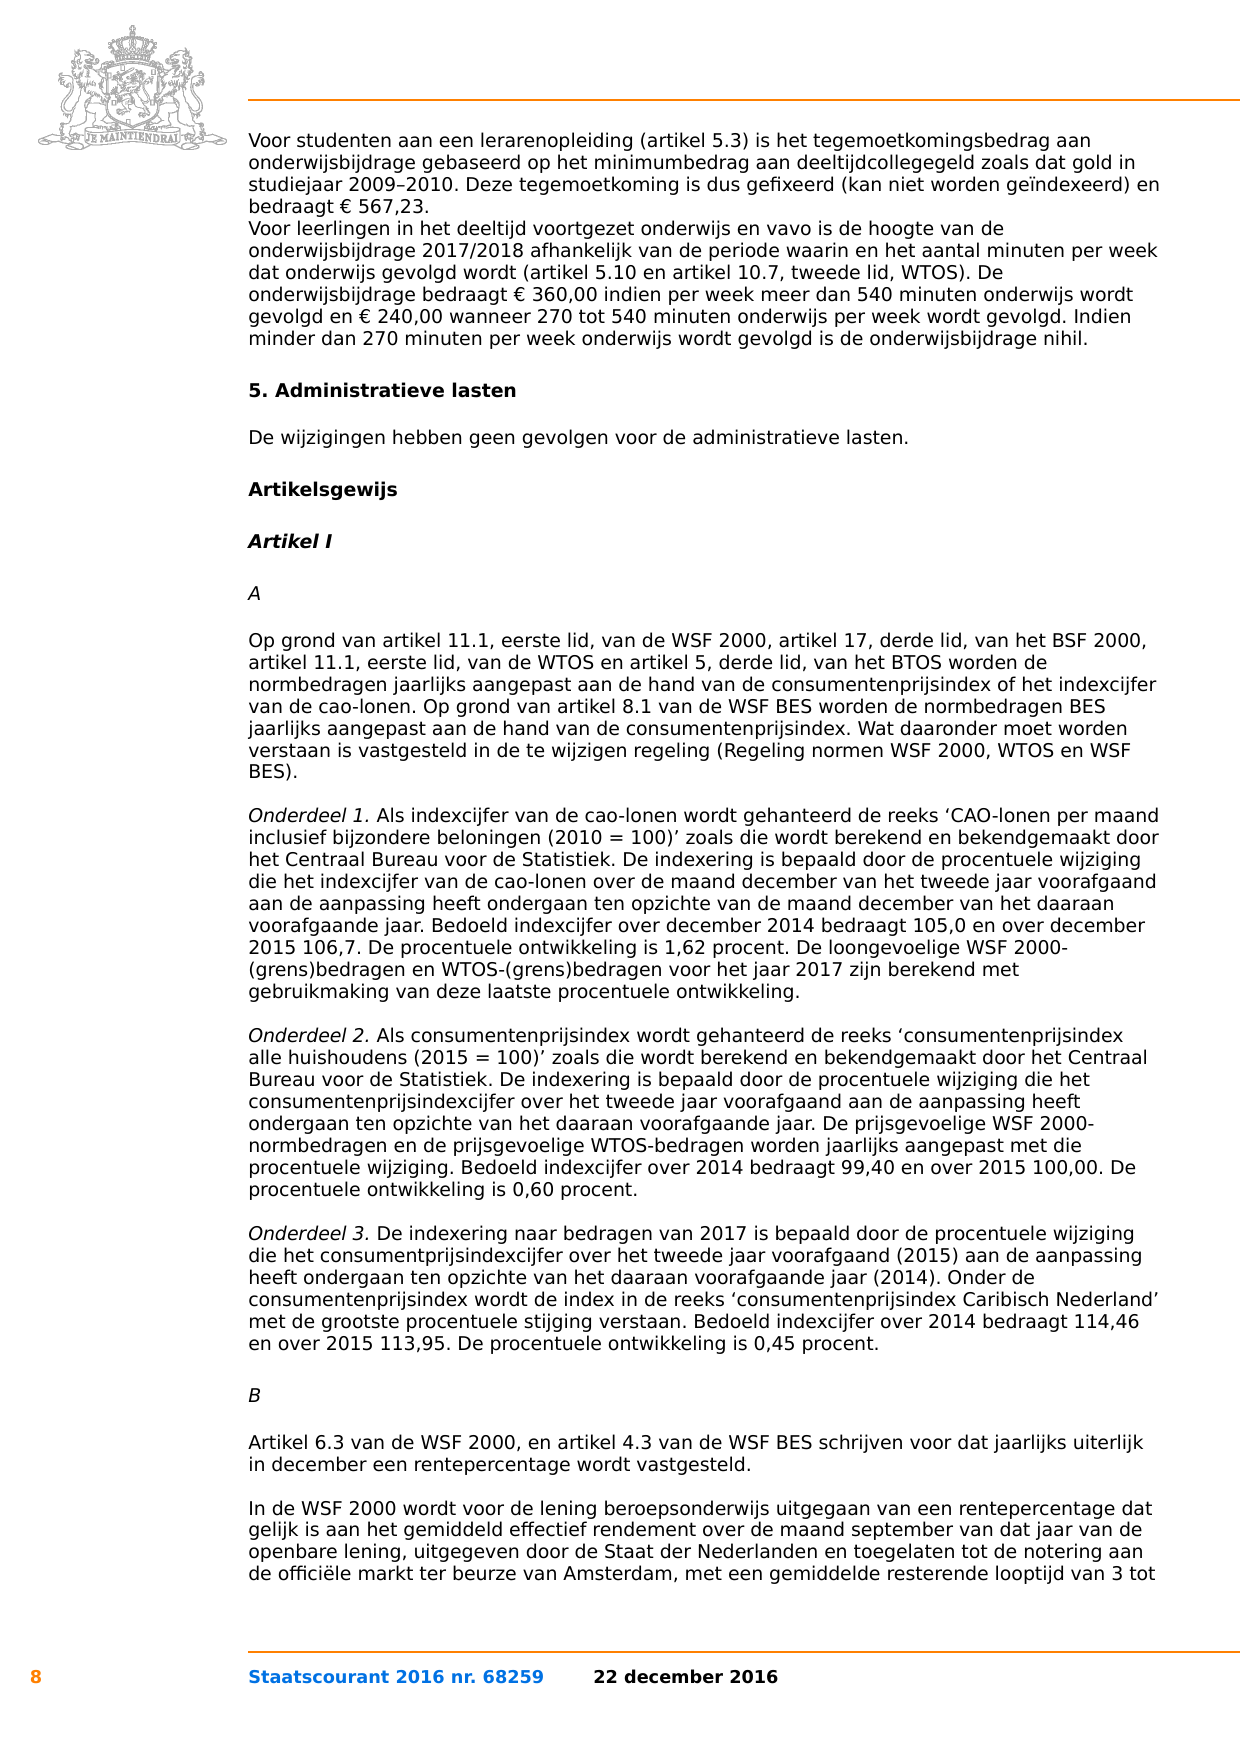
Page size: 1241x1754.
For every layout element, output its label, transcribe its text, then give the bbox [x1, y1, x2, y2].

subtitle Artikelsgewijs [248, 479, 1163, 501]
text Voor studenten aan een lerarenopleiding (artikel 5.3) is het tegemoetkomingsbedrag aan onderwijsbijdrage gebaseerd op het minimumbedrag aan deeltijdcollegegeld zoals dat gold in studiejaar 2009–2010. Deze tegemoetkoming is dus gefixeerd (kan niet worden geïndexeerd) en bedraagt € 567,23. [248, 130, 1163, 218]
text Artikel 6.3 van de WSF 2000, en artikel 4.3 van de WSF BES schrijven voor dat jaarlijks uiterlijk in december een rentepercentage wordt vastgesteld. [248, 1432, 1163, 1476]
text Voor leerlingen in het deeltijd voortgezet onderwijs en vavo is de hoogte van de onderwijsbijdrage 2017/2018 afhankelijk van de periode waarin en het aantal minuten per week dat onderwijs gevolgd wordt (artikel 5.10 en artikel 10.7, tweede lid, WTOS). De onderwijsbijdrage bedraagt € 360,00 indien per week meer dan 540 minuten onderwijs wordt gevolgd en € 240,00 wanneer 270 tot 540 minuten onderwijs per week wordt gevolgd. Indien minder dan 270 minuten per week onderwijs wordt gevolgd is de onderwijsbijdrage nihil. [248, 218, 1163, 350]
text Onderdeel 3. De indexering naar bedragen van 2017 is bepaald door de procentuele wijziging die het consumentprijsindexcijfer over het tweede jaar voorafgaand (2015) aan de aanpassing heeft ondergaan ten opzichte van het daaraan voorafgaande jaar (2014). Onder de consumentenprijsindex wordt de index in de reeks ‘consumentenprijsindex Caribisch Nederland’ met de grootste procentuele stijging verstaan. Bedoeld indexcijfer over 2014 bedraagt 114,46 en over 2015 113,95. De procentuele ontwikkeling is 0,45 procent. [248, 1223, 1163, 1354]
picture [38, 25, 227, 150]
text Onderdeel 1. Als indexcijfer van de cao-lonen wordt gehanteerd de reeks ‘CAO-lonen per maand inclusief bijzondere beloningen (2010 = 100)’ zoals die wordt berekend en bekendgemaakt door het Centraal Bureau voor de Statistiek. De indexering is bepaald door de procentuele wijziging die het indexcijfer van de cao-lonen over de maand december van het tweede jaar voorafgaand aan de aanpassing heeft ondergaan ten opzichte van de maand december van het daaraan voorafgaande jaar. Bedoeld indexcijfer over december 2014 bedraagt 105,0 en over december 2015 106,7. De procentuele ontwikkeling is 1,62 procent. De loongevoelige WSF 2000-(grens)bedragen en WTOS-(grens)bedragen voor het jaar 2017 zijn berekend met gebruikmaking van deze laatste procentuele ontwikkeling. [248, 805, 1163, 1003]
text Op grond van artikel 11.1, eerste lid, van de WSF 2000, artikel 17, derde lid, van het BSF 2000, artikel 11.1, eerste lid, van de WTOS en artikel 5, derde lid, van het BTOS worden de normbedragen jaarlijks aangepast aan de hand van de consumentenprijsindex of het indexcijfer van de cao-lonen. Op grond van artikel 8.1 van de WSF BES worden de normbedragen BES jaarlijks aangepast aan de hand van de consumentenprijsindex. Wat daaronder moet worden verstaan is vastgesteld in de te wijzigen regeling (Regeling normen WSF 2000, WTOS en WSF BES). [248, 629, 1163, 783]
subtitle 5. Administratieve lasten [248, 380, 1163, 402]
subtitle B [248, 1384, 1163, 1407]
text De wijzigingen hebben geen gevolgen voor de administratieve lasten. [248, 427, 1163, 449]
text Onderdeel 2. Als consumentenprijsindex wordt gehanteerd de reeks ‘consumentenprijsindex alle huishoudens (2015 = 100)’ zoals die wordt berekend en bekendgemaakt door het Centraal Bureau voor de Statistiek. De indexering is bepaald door de procentuele wijziging die het consumentenprijsindexcijfer over het tweede jaar voorafgaand aan de aanpassing heeft ondergaan ten opzichte van het daaraan voorafgaande jaar. De prijsgevoelige WSF 2000-normbedragen en de prijsgevoelige WTOS-bedragen worden jaarlijks aangepast met die procentuele wijziging. Bedoeld indexcijfer over 2014 bedraagt 99,40 en over 2015 100,00. De procentuele ontwikkeling is 0,60 procent. [248, 1025, 1163, 1201]
text In de WSF 2000 wordt voor de lening beroepsonderwijs uitgegaan van een rentepercentage dat gelijk is aan het gemiddeld effectief rendement over de maand september van dat jaar van de openbare lening, uitgegeven door de Staat der Nederlanden en toegelaten tot de notering aan de officiële markt ter beurze van Amsterdam, met een gemiddelde resterende looptijd van 3 tot [248, 1497, 1163, 1585]
subtitle A [248, 583, 1163, 604]
subtitle Artikel I [248, 531, 1163, 553]
